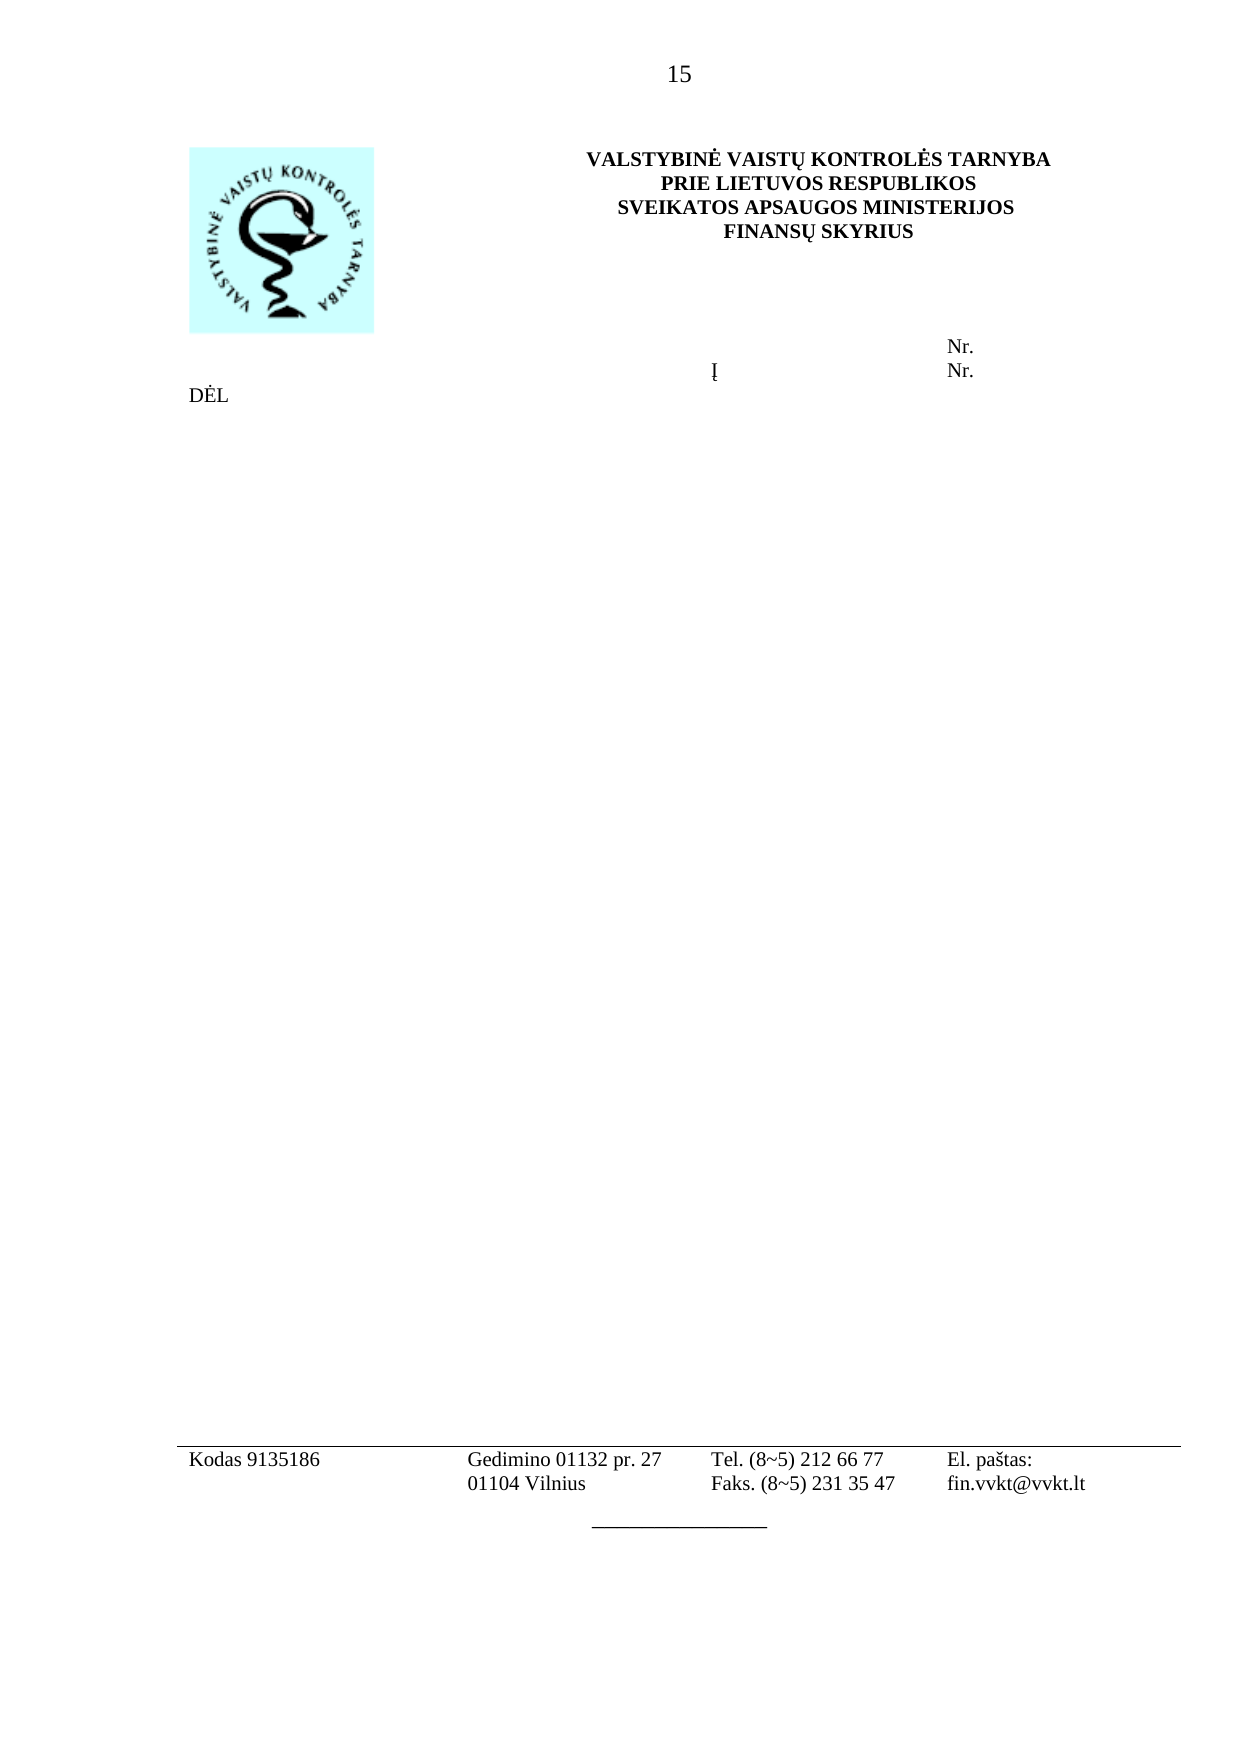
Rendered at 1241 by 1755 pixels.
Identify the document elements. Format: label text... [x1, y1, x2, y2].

table_cell Nr. [936, 359, 1181, 382]
table_cell [700, 334, 936, 358]
table_cell [456, 383, 699, 1446]
table_header [375, 147, 456, 334]
table_header VALSTYBINĖ VAISTŲ KONTROLĖS TARNYBA PRIE LIETUVOS RESPUBLIKOS SVEIKATOS APSAUGOS MINISTERIJOS FINANSŲ SKYRIUS [456, 147, 1181, 334]
table_cell Nr. [936, 334, 1181, 358]
table_cell Kodas 9135186 [177, 1447, 456, 1502]
table_cell Į [700, 359, 936, 382]
text ______________ [177, 1502, 1181, 1531]
table_cell [936, 383, 1181, 1446]
table_cell [456, 334, 699, 358]
table_cell El. paštas: fin.vvkt@vvkt.lt [936, 1447, 1181, 1502]
table_cell Gedimino 01132 pr. 27 01104 Vilnius [456, 1447, 699, 1502]
table_cell DĖL [177, 383, 456, 1446]
table_cell [177, 334, 456, 358]
table_header [177, 147, 188, 334]
table_cell Tel. (8~5) 212 66 77 Faks. (8~5) 231 35 47 [700, 1447, 936, 1502]
table_cell [456, 359, 699, 382]
table_cell [177, 359, 456, 382]
table_cell [700, 383, 936, 1446]
